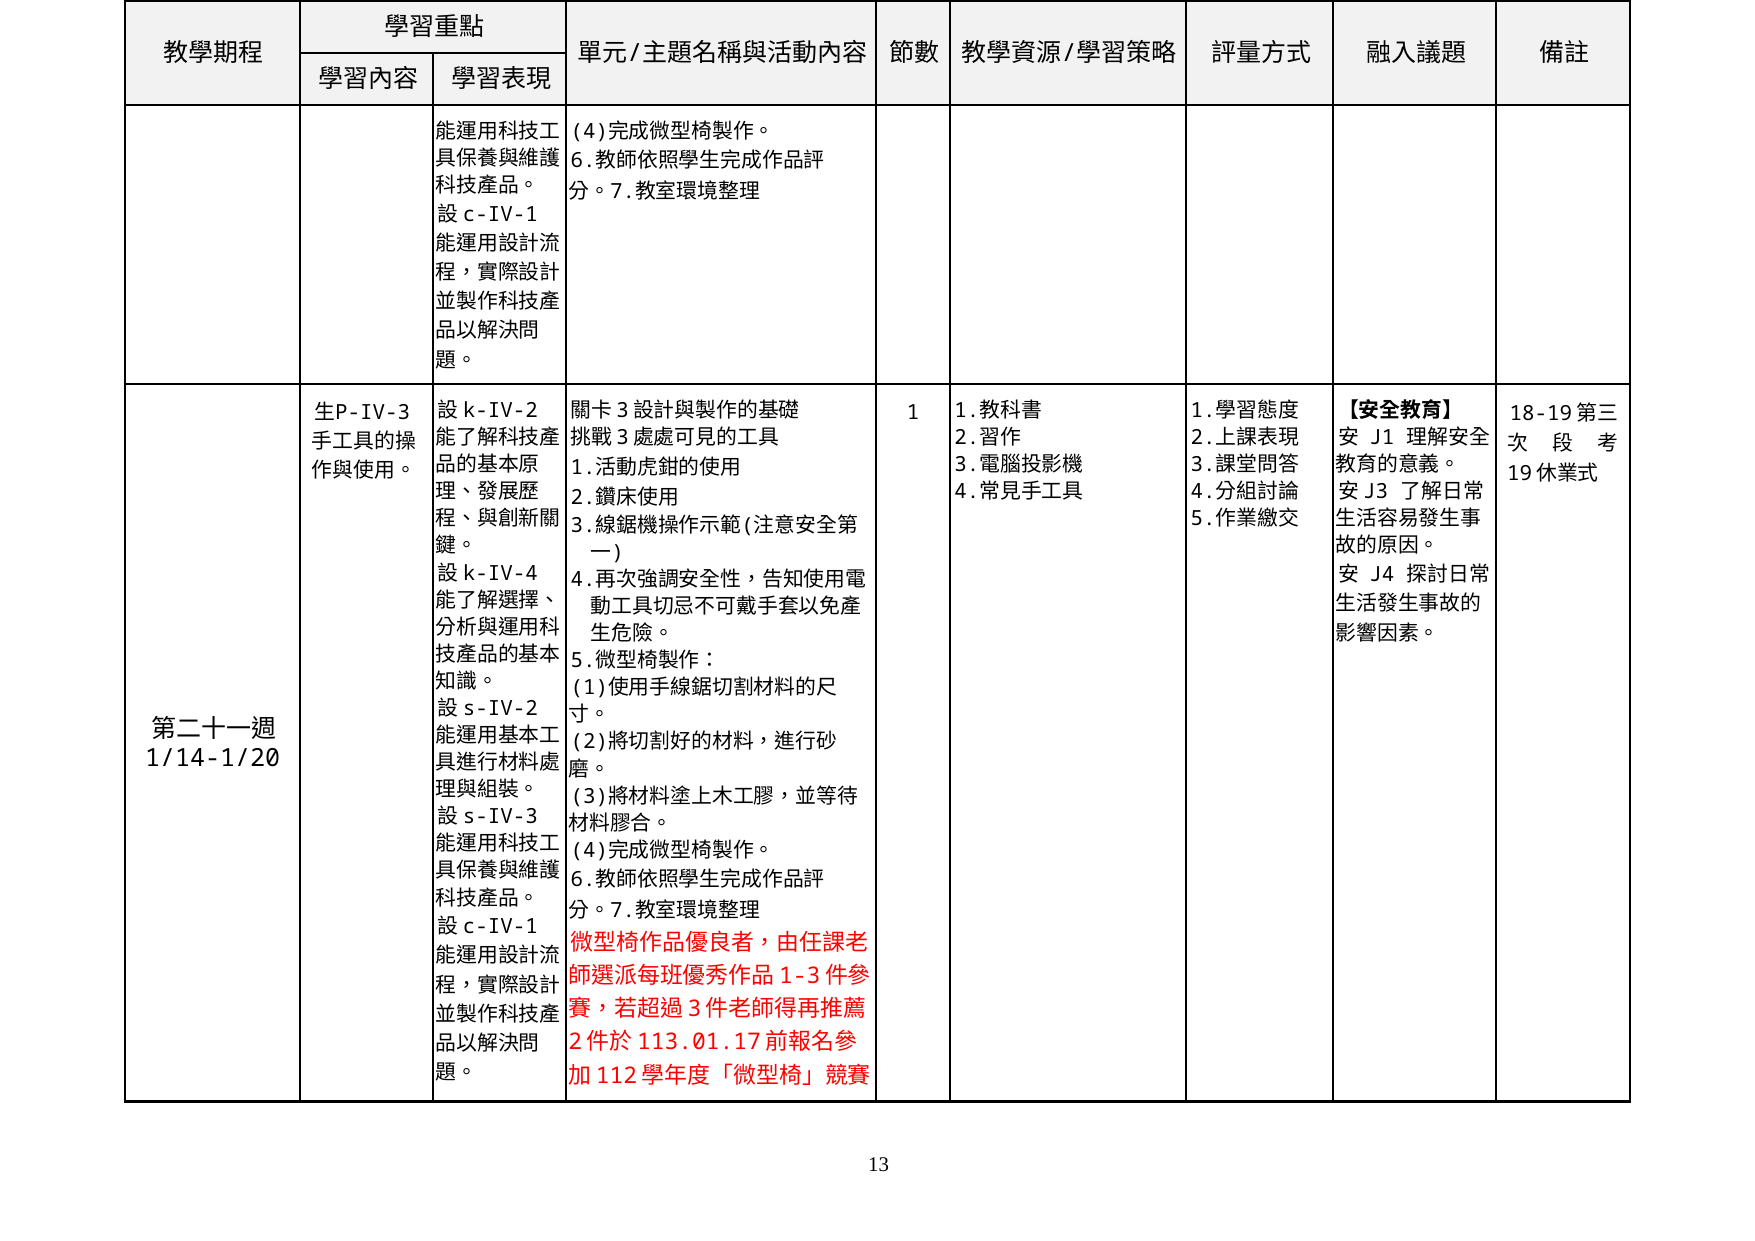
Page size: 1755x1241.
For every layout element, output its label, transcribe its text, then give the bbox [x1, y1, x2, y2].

table_header 評量方式 [1187, 2, 1332, 104]
table_cell 【安全教育】 安 J1 理解安全教育的意義。 安J3 了解日常生活容易發生事故的原因。 安 J4 探討日常生活發生事故的影響因素。 [1334, 385, 1495, 1100]
table_header 教學期程 [126, 2, 299, 104]
table_cell 生P-IV-3 手工具的操作與使用。 [301, 385, 432, 1100]
table_cell [301, 106, 432, 383]
table_header 單元/主題名稱與活動內容 [567, 2, 875, 104]
table_cell 1.教科書 2.習作 3.電腦投影機 4.常見手工具 [951, 385, 1185, 1100]
table_cell 關卡3設計與製作的基礎 挑戰3處處可見的工具 1.活動虎鉗的使用 2.鑽床使用 3.線鋸機操作示範(注意安全第一) 4.再次強調安全性，告知使用電動工具切忌不可戴手套以免產生危險。 5.微型椅製作： (1)使用手線鋸切割材料的尺寸。 (2)將切割好的材料，進行砂磨。 (3)將材料塗上木工膠，並等待材料膠合。 (4)完成微型椅製作。 6.教師依照學生完成作品評分。7.教室環境整理 微型椅作品優良者，由任課老師選派每班優秀作品1-3件參賽，若超過3件老師得再推薦2件於113.01.17前報名參加112學年度「微型椅」競賽 [567, 385, 875, 1100]
table_cell [126, 106, 299, 383]
table_cell 1 [877, 385, 949, 1100]
table_cell [1497, 106, 1629, 383]
table_header 學習重點 [301, 2, 565, 52]
table_header 節數 [877, 2, 949, 104]
table_cell [877, 106, 949, 383]
table_cell [1334, 106, 1495, 383]
table_cell 1.學習態度 2.上課表現 3.課堂問答 4.分組討論 5.作業繳交 [1187, 385, 1332, 1100]
table_header 融入議題 [1334, 2, 1495, 104]
table_cell 能運用科技工具保養與維護科技產品。 設c-IV-1 能運用設計流程，實際設計並製作科技產品以解決問題。 [434, 106, 565, 383]
table_header 備註 [1497, 2, 1629, 104]
table_cell 學習內容 [301, 54, 432, 104]
table_cell 18-19第三次段考 19休業式 [1497, 385, 1629, 1100]
table_cell (4)完成微型椅製作。 6.教師依照學生完成作品評分。7.教室環境整理 [567, 106, 875, 383]
table_cell 設k-IV-2 能了解科技產品的基本原理、發展歷程、與創新關鍵。 設k-IV-4 能了解選擇、分析與運用科技產品的基本知識。 設s-IV-2 能運用基本工具進行材料處理與組裝。 設s-IV-3 能運用科技工具保養與維護科技產品。 設c-IV-1 能運用設計流程，實際設計並製作科技產品以解決問題。 [434, 385, 565, 1100]
table_header 教學資源/學習策略 [951, 2, 1185, 104]
table_cell 第二十一週1/14-1/20 [126, 385, 299, 1100]
table_cell 學習表現 [434, 54, 565, 104]
table_cell [951, 106, 1185, 383]
table_cell [1187, 106, 1332, 383]
